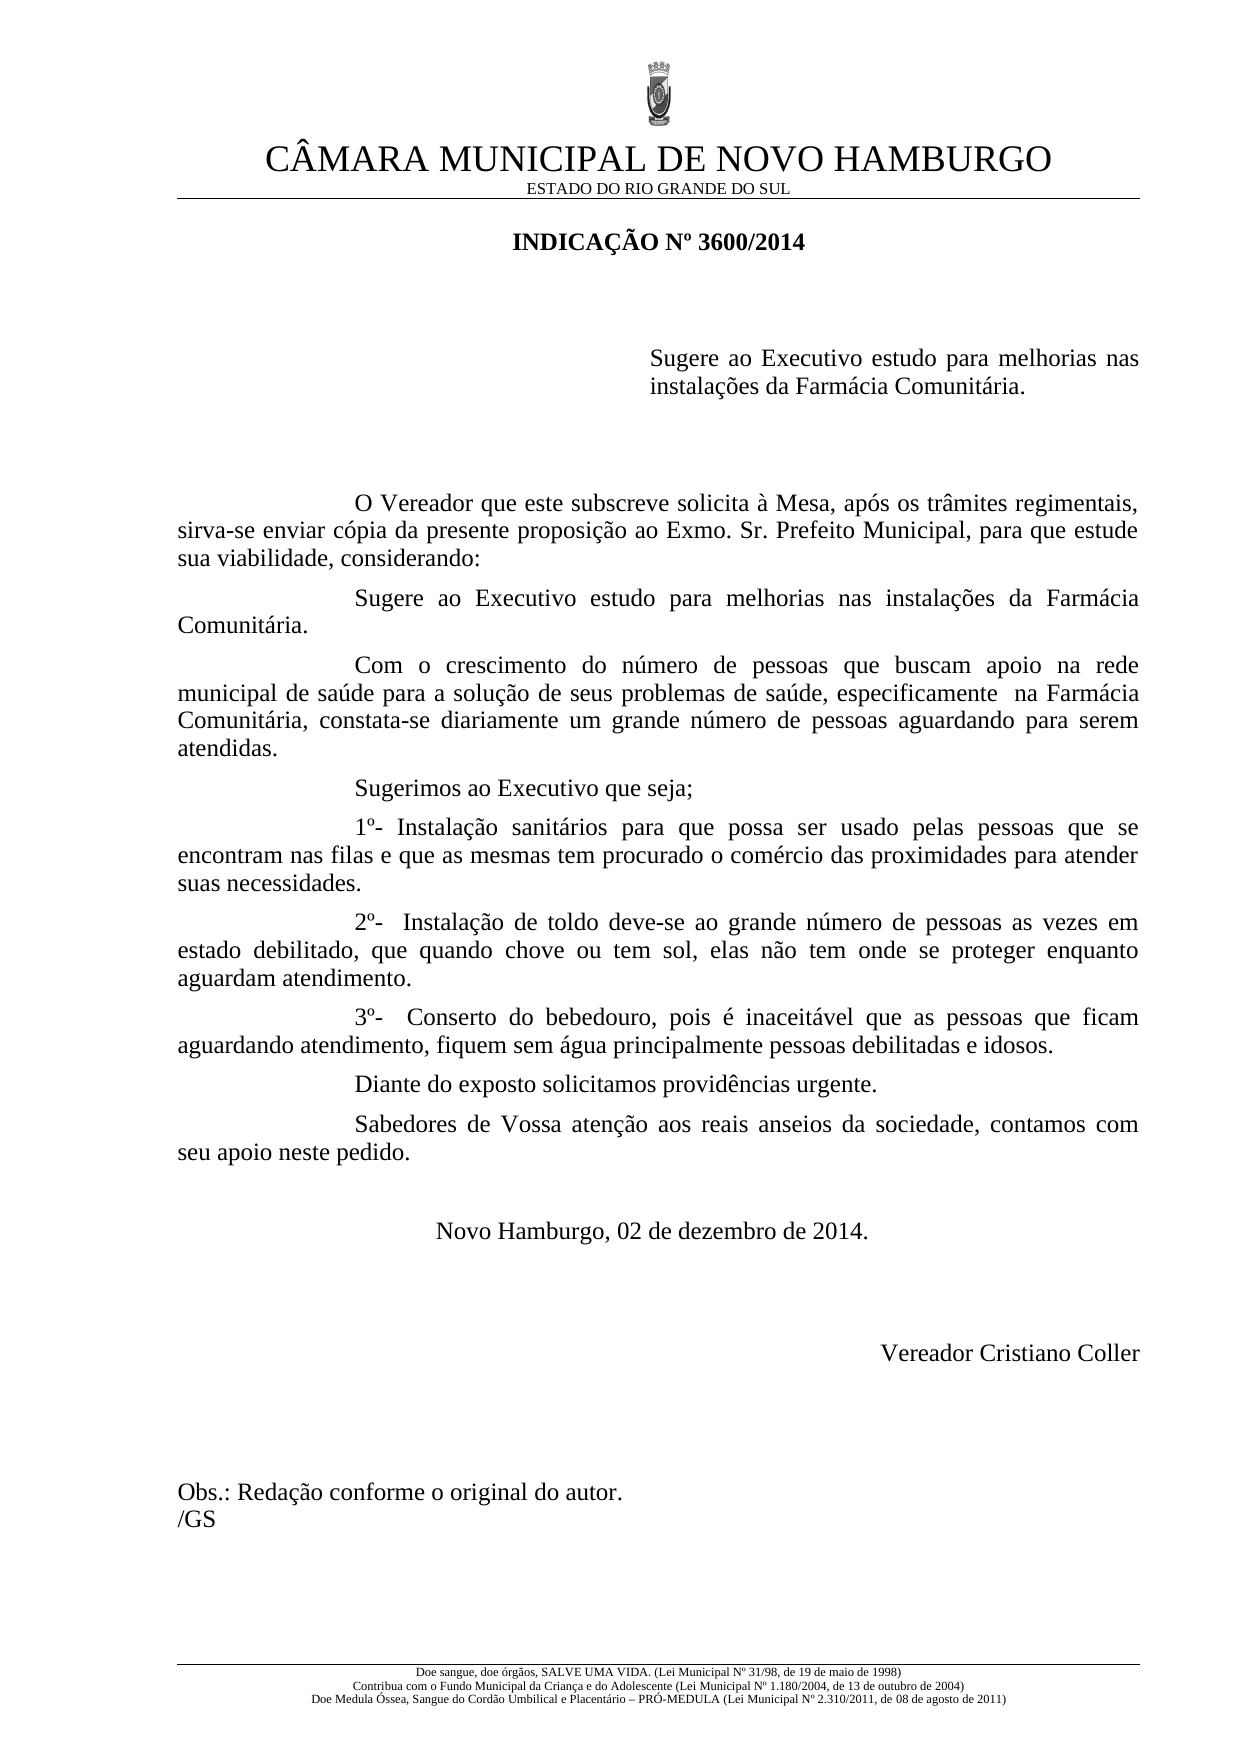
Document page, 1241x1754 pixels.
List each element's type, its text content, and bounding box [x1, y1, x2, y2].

text Vereador Cristiano Coller [768, 1339, 1140, 1367]
text Sabedores de Vossa atenção aos reais anseios da sociedade, contamos com seu apoio neste pedido. [177, 1110, 1140, 1166]
text 1º- Instalação sanitários para que possa ser usado pelas pessoas que se encontram nas filas e que as mesmas tem procurado o comércio das proximidades para atender suas necessidades. [177, 813, 1140, 896]
text Sugerimos ao Executivo que seja; [177, 774, 1140, 801]
text Obs.: Redação conforme o original do autor. [177, 1478, 1140, 1505]
text Sugere ao Executivo estudo para melhorias nas instalações da Farmácia Comunitária. [177, 584, 1140, 639]
text Diante do exposto solicitamos providências urgente. [177, 1071, 1140, 1098]
title INDICAÇÃO Nº 3600/2014 [177, 228, 1140, 256]
text Com o crescimento do número de pessoas que buscam apoio na rede municipal de saúde para a solução de seus problemas de saúde, especificamente na Farmácia Comunitária, constata-se diariamente um grande número de pessoas aguardando para serem atendidas. [177, 651, 1140, 762]
text Novo Hamburgo, 02 de dezembro de 2014. [177, 1217, 1140, 1245]
text /GS [177, 1505, 1140, 1533]
text 3º- Conserto do bebedouro, pois é inaceitável que as pessoas que ficam aguardando atendimento, fiquem sem água principalmente pessoas debilitadas e idosos. [177, 1003, 1140, 1059]
text Sugere ao Executivo estudo para melhorias nas instalações da Farmácia Comunitária. [649, 344, 1140, 400]
text 2º- Instalação de toldo deve-se ao grande número de pessoas as vezes em estado debilitado, que quando chove ou tem sol, elas não tem onde se proteger enquanto aguardam atendimento. [177, 908, 1140, 991]
text O Vereador que este subscreve solicita à Mesa, após os trâmites regimentais, sirva-se enviar cópia da presente proposição ao Exmo. Sr. Prefeito Municipal, para que estude sua viabilidade, considerando: [177, 489, 1140, 572]
